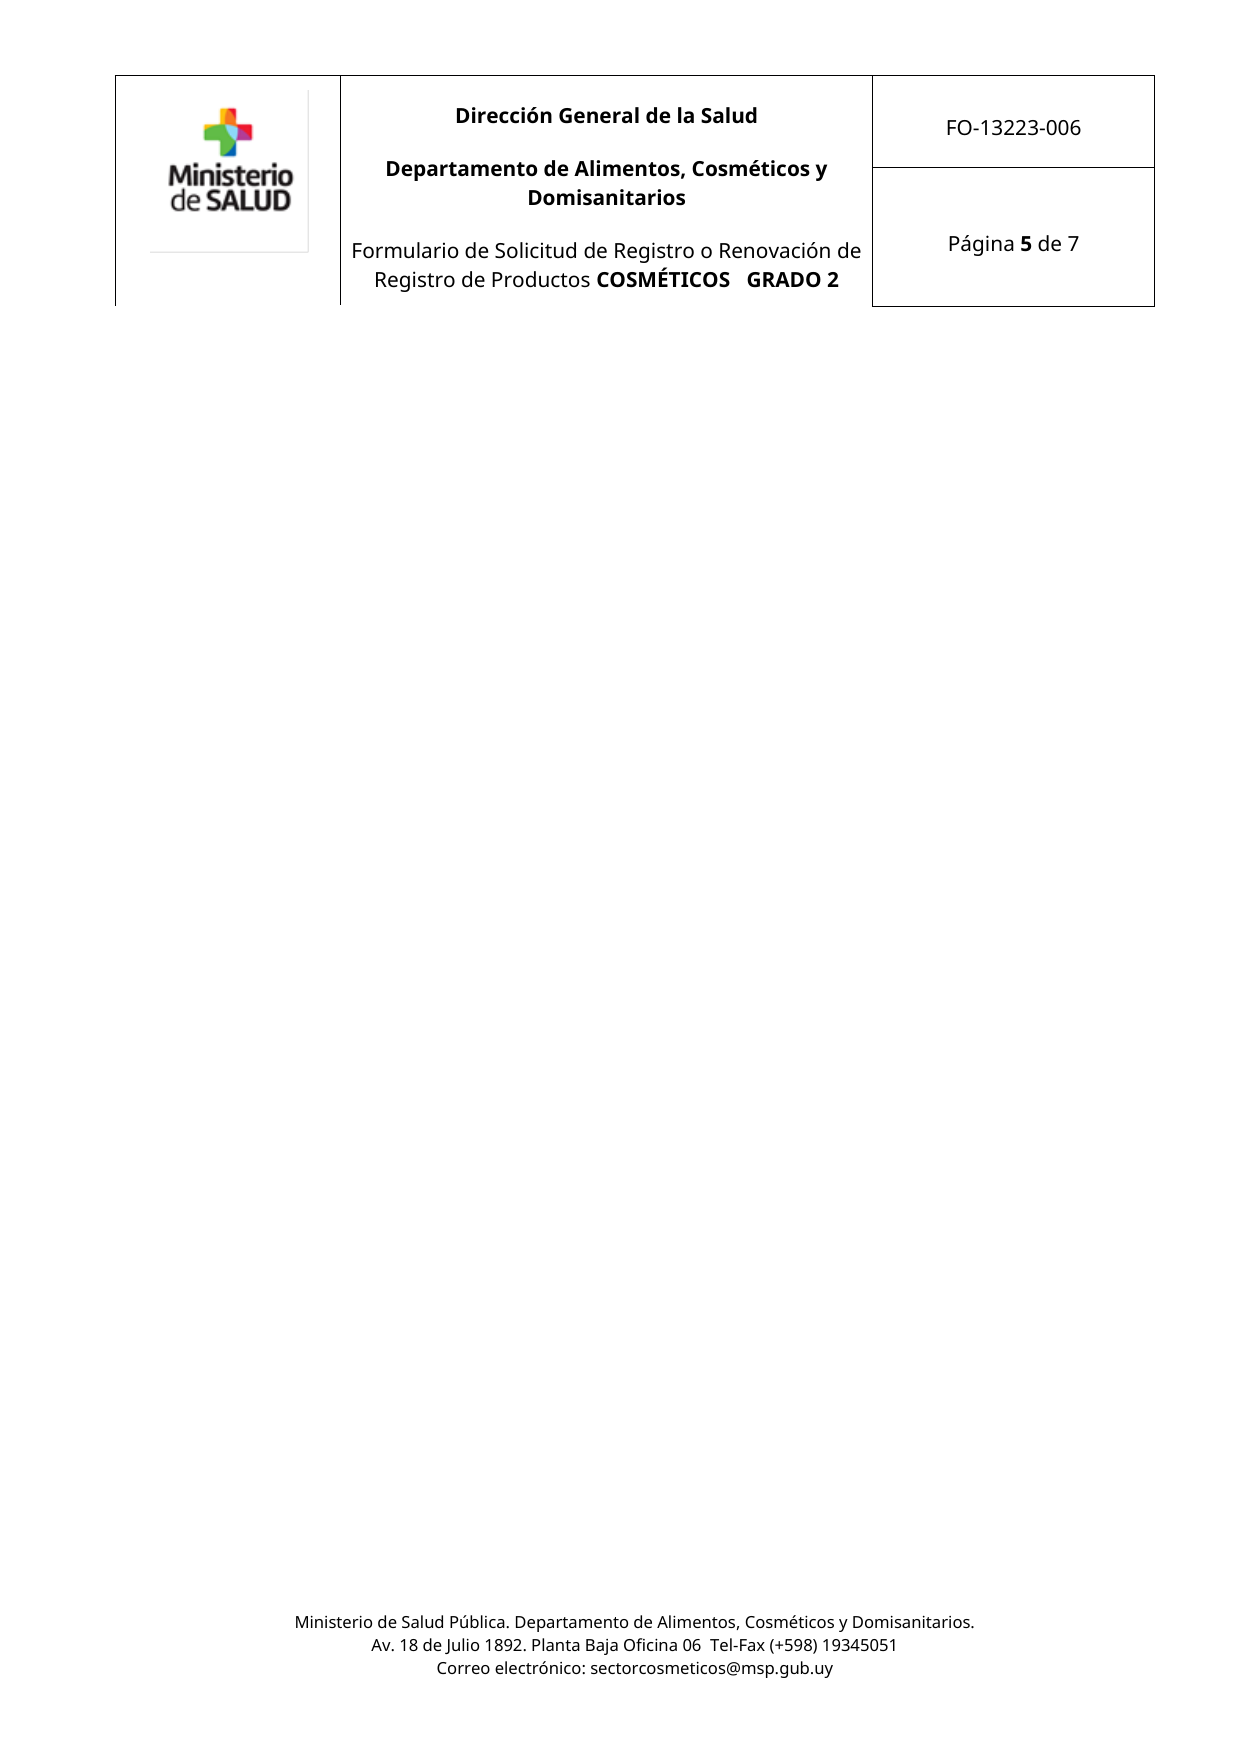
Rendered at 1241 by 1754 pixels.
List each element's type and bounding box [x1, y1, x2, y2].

picture [150, 90, 310, 254]
